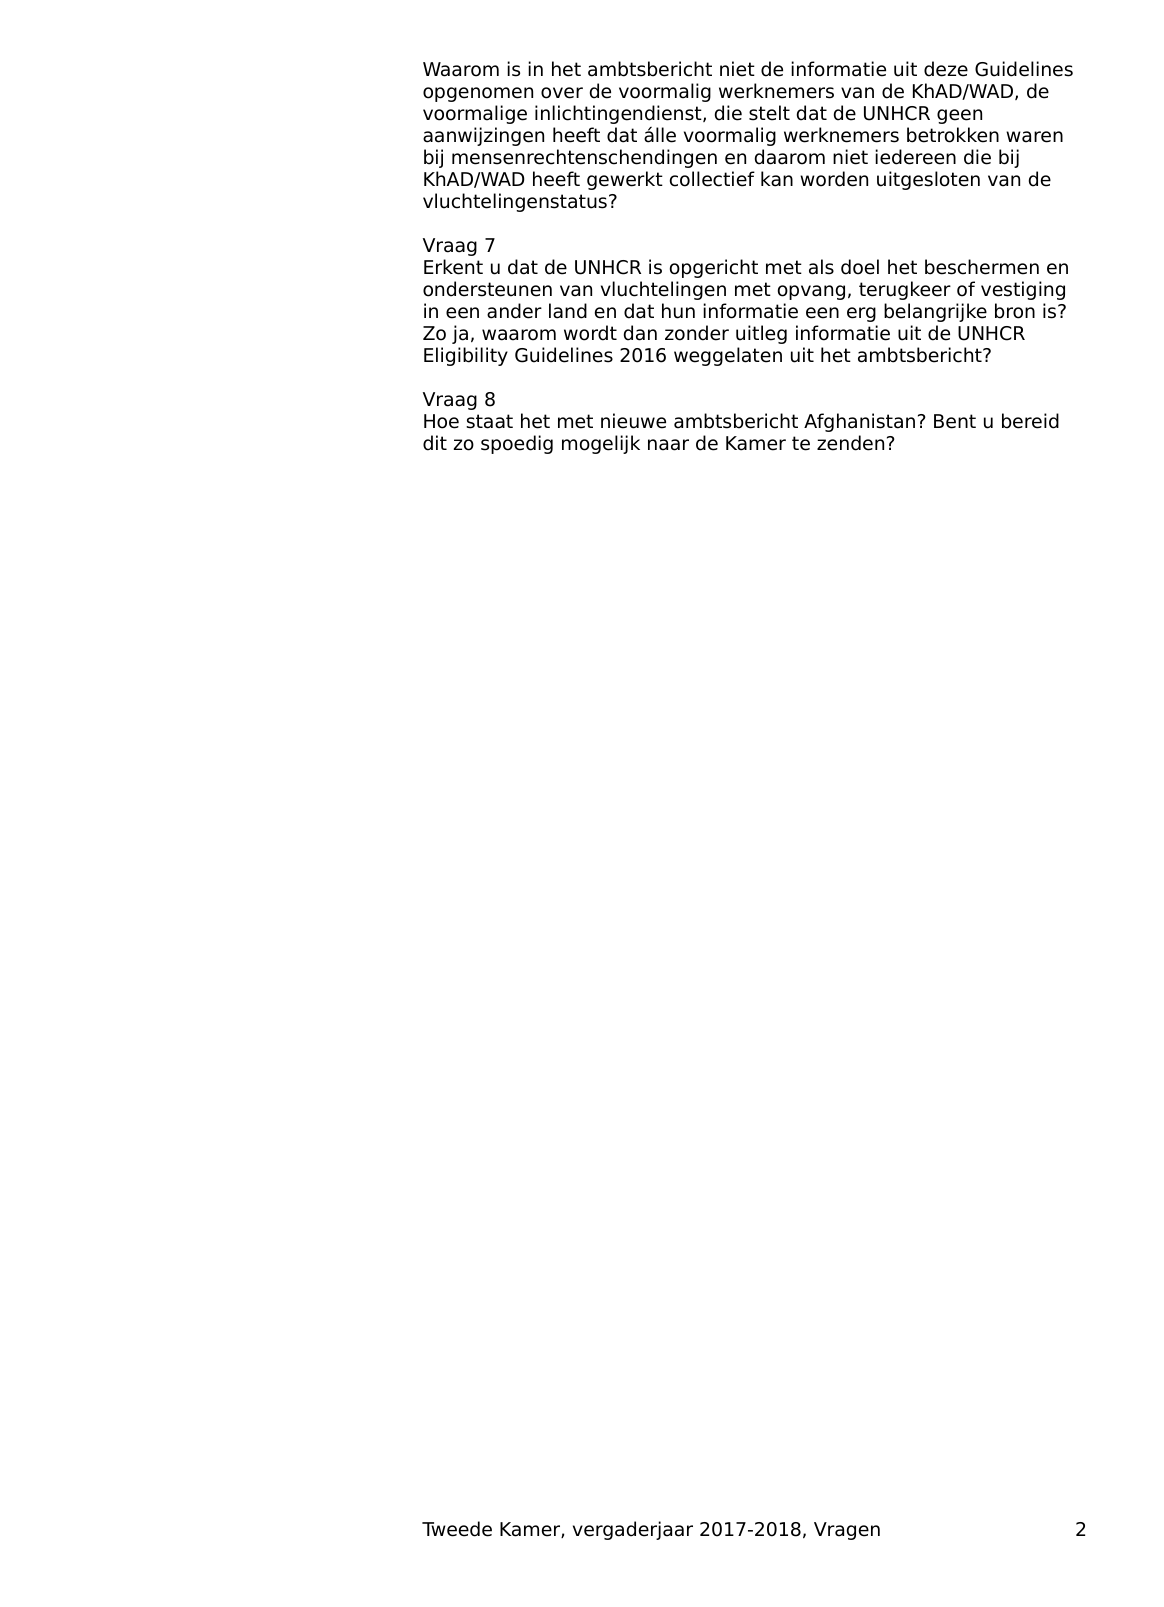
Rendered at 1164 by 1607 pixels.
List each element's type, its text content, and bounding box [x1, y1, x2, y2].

text Vraag 7 [422, 235, 1087, 257]
text Waarom is in het ambtsbericht niet de informatie uit deze Guidelines opgenomen over de voormalig werknemers van de KhAD/WAD, de voormalige inlichtingendienst, die stelt dat de UNHCR geen aanwijzingen heeft dat álle voormalig werknemers betrokken waren bij mensenrechtenschendingen en daarom niet iedereen die bij KhAD/WAD heeft gewerkt collectief kan worden uitgesloten van de vluchtelingenstatus? [422, 59, 1087, 213]
text Vraag 8 [422, 389, 1087, 411]
text Erkent u dat de UNHCR is opgericht met als doel het beschermen en ondersteunen van vluchtelingen met opvang, terugkeer of vestiging in een ander land en dat hun informatie een erg belangrijke bron is? Zo ja, waarom wordt dan zonder uitleg informatie uit de UNHCR Eligibility Guidelines 2016 weggelaten uit het ambtsbericht? [422, 257, 1087, 367]
text Hoe staat het met nieuwe ambtsbericht Afghanistan? Bent u bereid dit zo spoedig mogelijk naar de Kamer te zenden? [422, 411, 1087, 455]
